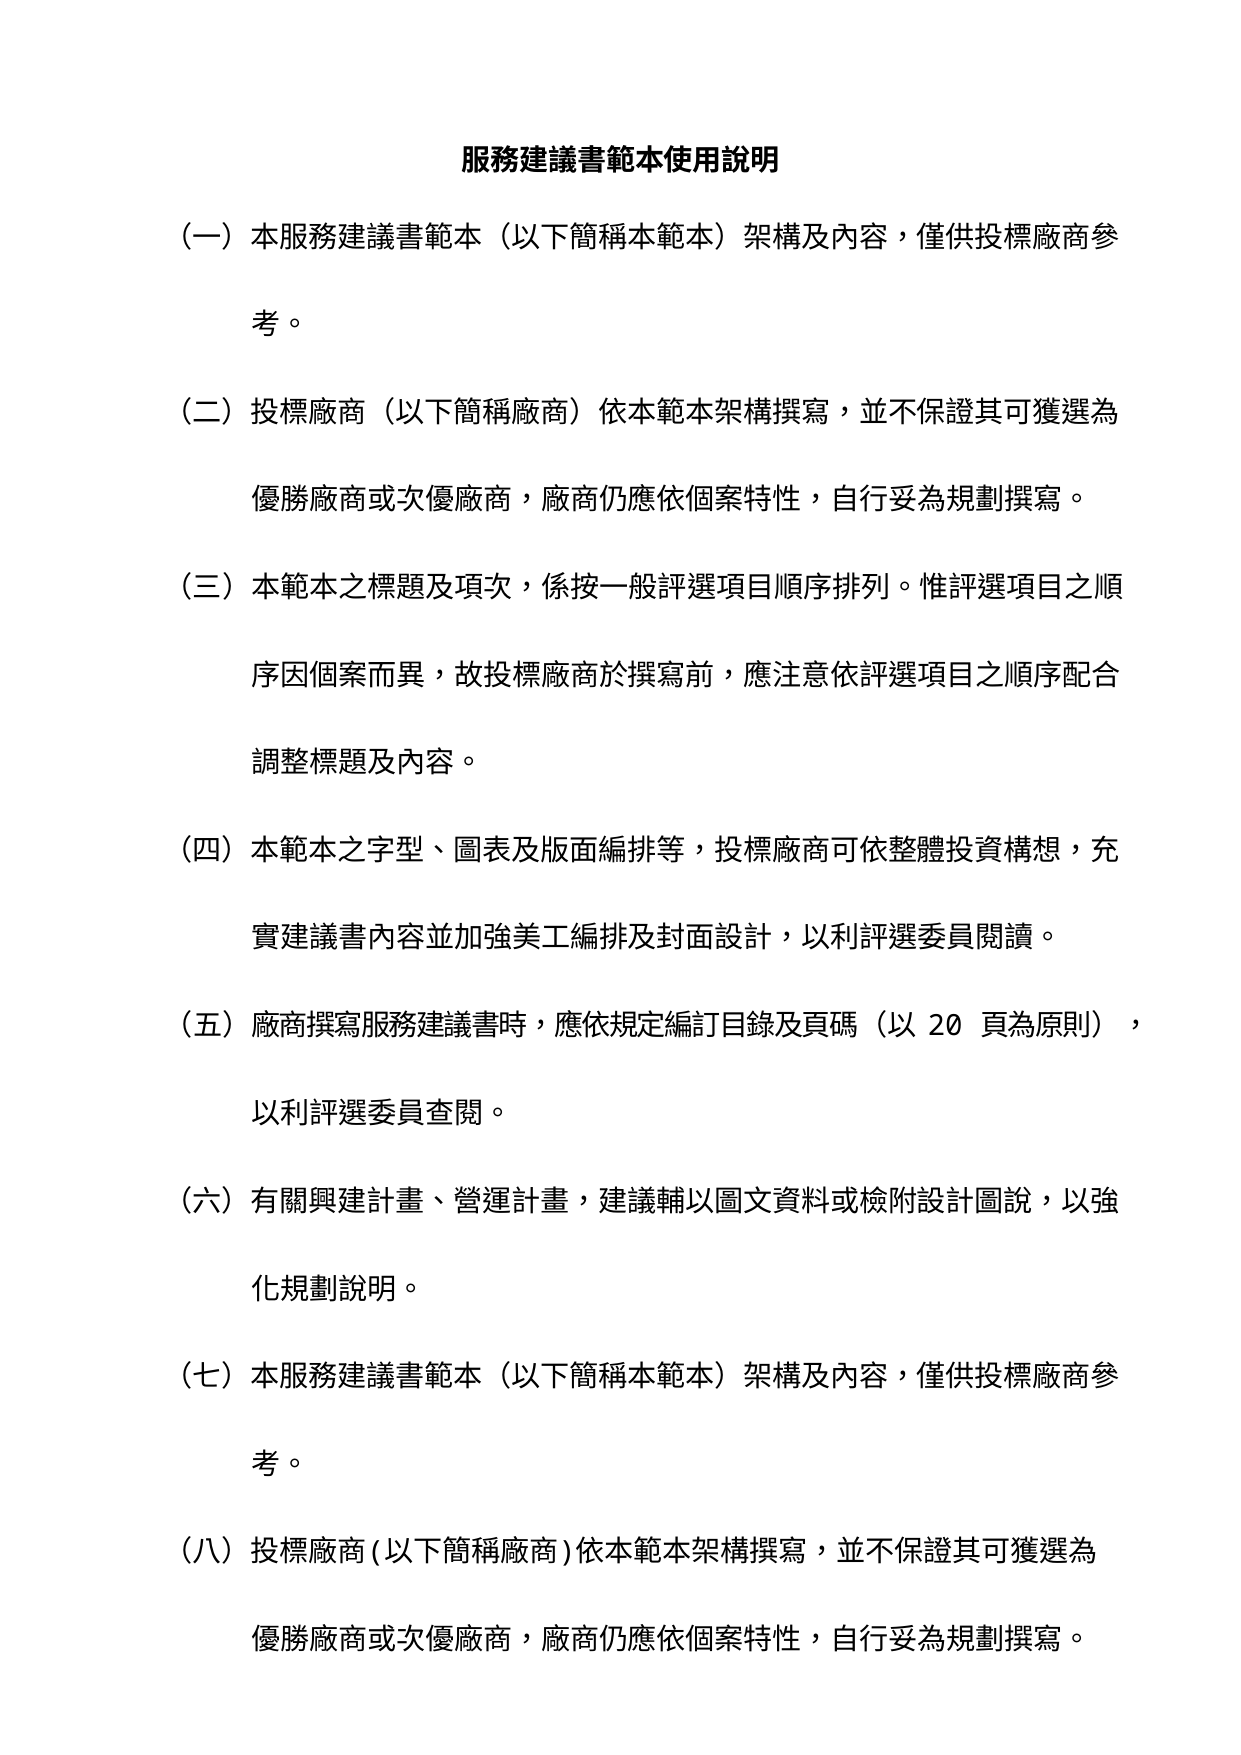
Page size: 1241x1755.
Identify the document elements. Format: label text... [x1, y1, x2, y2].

text （一）本服務建議書範本（以下簡稱本範本）架構及內容，僅供投標廠商參考。 [164, 213, 1122, 343]
text 服務建議書範本使用說明 [83, 133, 1158, 179]
text （八）投標廠商(以下簡稱廠商)依本範本架構撰寫，並不保證其可獲選為優勝廠商或次優廠商，廠商仍應依個案特性，自行妥為規劃撰寫。 [164, 1528, 1123, 1658]
text （三）本範本之標題及項次，係按一般評選項目順序排列。惟評選項目之順序因個案而異，故投標廠商於撰寫前，應注意依評選項目之順序配合調整標題及內容。 [164, 563, 1123, 781]
text （二）投標廠商（以下簡稱廠商）依本範本架構撰寫，並不保證其可獲選為優勝廠商或次優廠商，廠商仍應依個案特性，自行妥為規劃撰寫。 [164, 388, 1122, 518]
text （六）有關興建計畫、營運計畫，建議輔以圖文資料或檢附設計圖說，以強化規劃說明。 [164, 1178, 1122, 1308]
text （四）本範本之字型、圖表及版面編排等，投標廠商可依整體投資構想，充實建議書內容並加強美工編排及封面設計，以利評選委員閱讀。 [164, 826, 1122, 956]
text （七）本服務建議書範本（以下簡稱本範本）架構及內容，僅供投標廠商參考。 [164, 1353, 1122, 1483]
text （五）廠商撰寫服務建議書時，應依規定編訂目錄及頁碼（以 20 頁為原則），以利評選委員查閱。 [164, 1001, 1123, 1132]
